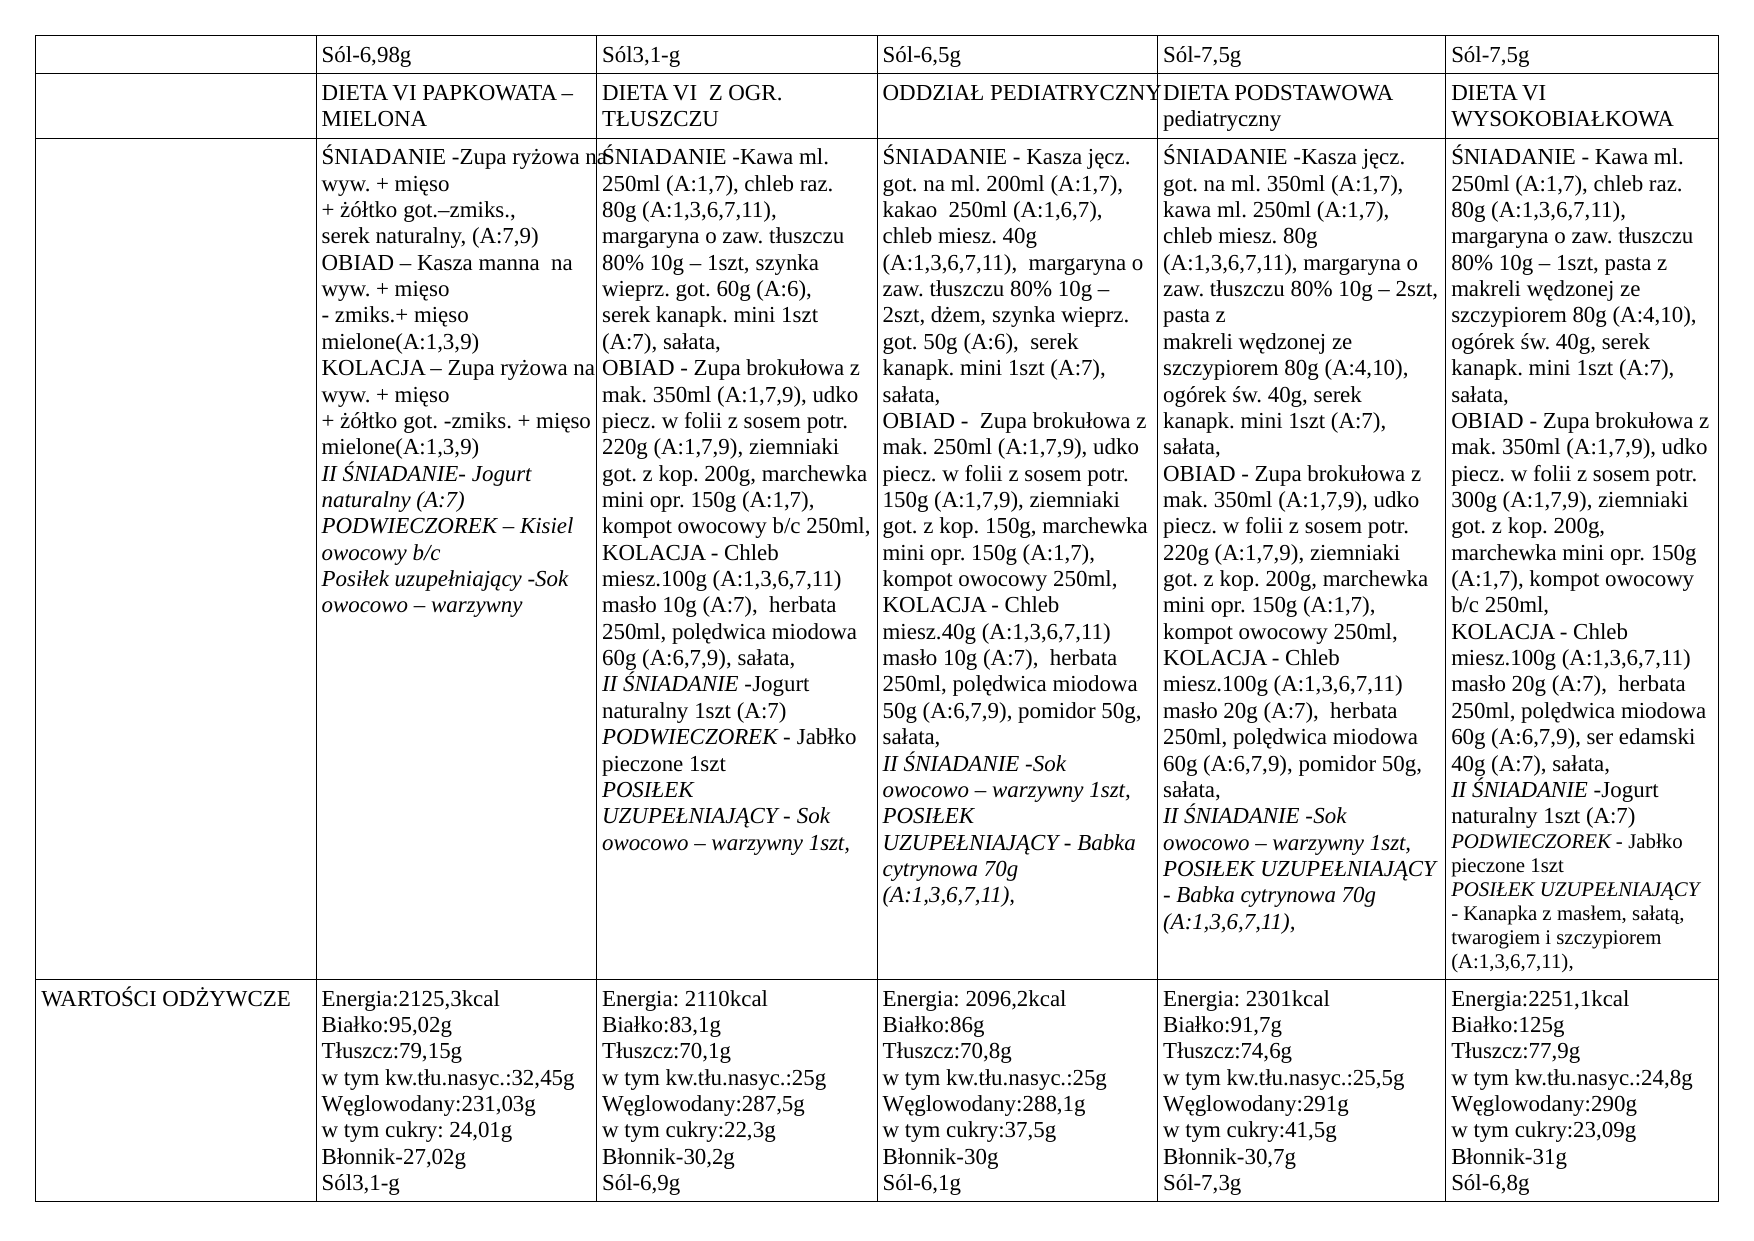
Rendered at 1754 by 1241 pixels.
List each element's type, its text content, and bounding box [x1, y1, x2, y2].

table_cell ŚNIADANIE -Kasza jęcz. got. na ml. 350ml (A:1,7), kawa ml. 250ml (A:1,7), chleb miesz. 80g (A:1,3,6,7,11), margaryna o zaw. tłuszczu 80% 10g – 2szt, pasta z makreli wędzonej ze szczypiorem 80g (A:4,10), ogórek św. 40g, serek kanapk. mini 1szt (A:7), sałata, OBIAD - Zupa brokułowa z mak. 350ml (A:1,7,9), udko piecz. w folii z sosem potr. 220g (A:1,7,9), ziemniaki got. z kop. 200g, marchewka mini opr. 150g (A:1,7), kompot owocowy 250ml, KOLACJA - Chleb miesz.100g (A:1,3,6,7,11) masło 20g (A:7), herbata 250ml, polędwica miodowa 60g (A:6,7,9), pomidor 50g, sałata, II ŚNIADANIE -Sok owocowo – warzywny 1szt, POSIŁEK UZUPEŁNIAJĄCY - Babka cytrynowa 70g (A:1,3,6,7,11), [1158, 139, 1445, 979]
table_cell Energia: 2301kcal Białko:91,7g Tłuszcz:74,6g w tym kw.tłu.nasyc.:25,5g Węglowodany:291g w tym cukry:41,5g Błonnik-30,7g Sól-7,3g [1158, 980, 1445, 1201]
table_cell [36, 74, 316, 138]
table_cell DIETA PODSTAWOWA pediatryczny [1158, 74, 1445, 138]
table_cell WARTOŚCI ODŻYWCZE [36, 980, 316, 1201]
table_cell [36, 36, 316, 73]
table_cell Sól-7,5g [1446, 36, 1718, 73]
table_cell ODDZIAŁ PEDIATRYCZNY [878, 74, 1157, 138]
table_cell [36, 139, 316, 979]
table_cell Energia:2125,3kcal Białko:95,02g Tłuszcz:79,15g w tym kw.tłu.nasyc.:32,45g Węglowodany:231,03g w tym cukry: 24,01g Błonnik-27,02g Sól3,1-g [317, 980, 596, 1201]
table_cell Sól3,1-g [597, 36, 877, 73]
table_cell Sól-6,98g [317, 36, 596, 73]
table_cell DIETA VI Z OGR. TŁUSZCZU [597, 74, 877, 138]
table_cell Energia: 2110kcal Białko:83,1g Tłuszcz:70,1g w tym kw.tłu.nasyc.:25g Węglowodany:287,5g w tym cukry:22,3g Błonnik-30,2g Sól-6,9g [597, 980, 877, 1201]
table_cell Energia: 2096,2kcal Białko:86g Tłuszcz:70,8g w tym kw.tłu.nasyc.:25g Węglowodany:288,1g w tym cukry:37,5g Błonnik-30g Sól-6,1g [878, 980, 1157, 1201]
table_cell Sól-6,5g [878, 36, 1157, 73]
table_cell Energia:2251,1kcal Białko:125g Tłuszcz:77,9g w tym kw.tłu.nasyc.:24,8g Węglowodany:290g w tym cukry:23,09g Błonnik-31g Sól-6,8g [1446, 980, 1718, 1201]
table_cell ŚNIADANIE -Kawa ml. 250ml (A:1,7), chleb raz. 80g (A:1,3,6,7,11), margaryna o zaw. tłuszczu 80% 10g – 1szt, szynka wieprz. got. 60g (A:6), serek kanapk. mini 1szt (A:7), sałata, OBIAD - Zupa brokułowa z mak. 350ml (A:1,7,9), udko piecz. w folii z sosem potr. 220g (A:1,7,9), ziemniaki got. z kop. 200g, marchewka mini opr. 150g (A:1,7), kompot owocowy b/c 250ml, KOLACJA - Chleb miesz.100g (A:1,3,6,7,11) masło 10g (A:7), herbata 250ml, polędwica miodowa 60g (A:6,7,9), sałata, II ŚNIADANIE -Jogurt naturalny 1szt (A:7) PODWIECZOREK - Jabłko pieczone 1szt POSIŁEK UZUPEŁNIAJĄCY - Sok owocowo – warzywny 1szt, [597, 139, 877, 979]
table_cell Sól-7,5g [1158, 36, 1445, 73]
table_cell ŚNIADANIE -Zupa ryżowa na wyw. + mięso + żółtko got.–zmiks., serek naturalny, (A:7,9) OBIAD – Kasza manna na wyw. + mięso - zmiks.+ mięso mielone(A:1,3,9) KOLACJA – Zupa ryżowa na wyw. + mięso + żółtko got. -zmiks. + mięso mielone(A:1,3,9) II ŚNIADANIE- Jogurt naturalny (A:7) PODWIECZOREK – Kisiel owocowy b/c Posiłek uzupełniający -Sok owocowo – warzywny [317, 139, 596, 979]
table_cell DIETA VI PAPKOWATA – MIELONA [317, 74, 596, 138]
table_cell DIETA VI WYSOKOBIAŁKOWA [1446, 74, 1718, 138]
table_cell ŚNIADANIE - Kawa ml. 250ml (A:1,7), chleb raz. 80g (A:1,3,6,7,11), margaryna o zaw. tłuszczu 80% 10g – 1szt, pasta z makreli wędzonej ze szczypiorem 80g (A:4,10), ogórek św. 40g, serek kanapk. mini 1szt (A:7), sałata, OBIAD - Zupa brokułowa z mak. 350ml (A:1,7,9), udko piecz. w folii z sosem potr. 300g (A:1,7,9), ziemniaki got. z kop. 200g, marchewka mini opr. 150g (A:1,7), kompot owocowy b/c 250ml, KOLACJA - Chleb miesz.100g (A:1,3,6,7,11) masło 20g (A:7), herbata 250ml, polędwica miodowa 60g (A:6,7,9), ser edamski 40g (A:7), sałata, II ŚNIADANIE -Jogurt naturalny 1szt (A:7) PODWIECZOREK - Jabłko pieczone 1szt POSIŁEK UZUPEŁNIAJĄCY - Kanapka z masłem, sałatą, twarogiem i szczypiorem (A:1,3,6,7,11), [1446, 139, 1718, 979]
table_cell ŚNIADANIE - Kasza jęcz. got. na ml. 200ml (A:1,7), kakao 250ml (A:1,6,7), chleb miesz. 40g (A:1,3,6,7,11), margaryna o zaw. tłuszczu 80% 10g – 2szt, dżem, szynka wieprz. got. 50g (A:6), serek kanapk. mini 1szt (A:7), sałata, OBIAD - Zupa brokułowa z mak. 250ml (A:1,7,9), udko piecz. w folii z sosem potr. 150g (A:1,7,9), ziemniaki got. z kop. 150g, marchewka mini opr. 150g (A:1,7), kompot owocowy 250ml, KOLACJA - Chleb miesz.40g (A:1,3,6,7,11) masło 10g (A:7), herbata 250ml, polędwica miodowa 50g (A:6,7,9), pomidor 50g, sałata, II ŚNIADANIE -Sok owocowo – warzywny 1szt, POSIŁEK UZUPEŁNIAJĄCY - Babka cytrynowa 70g (A:1,3,6,7,11), [878, 139, 1157, 979]
